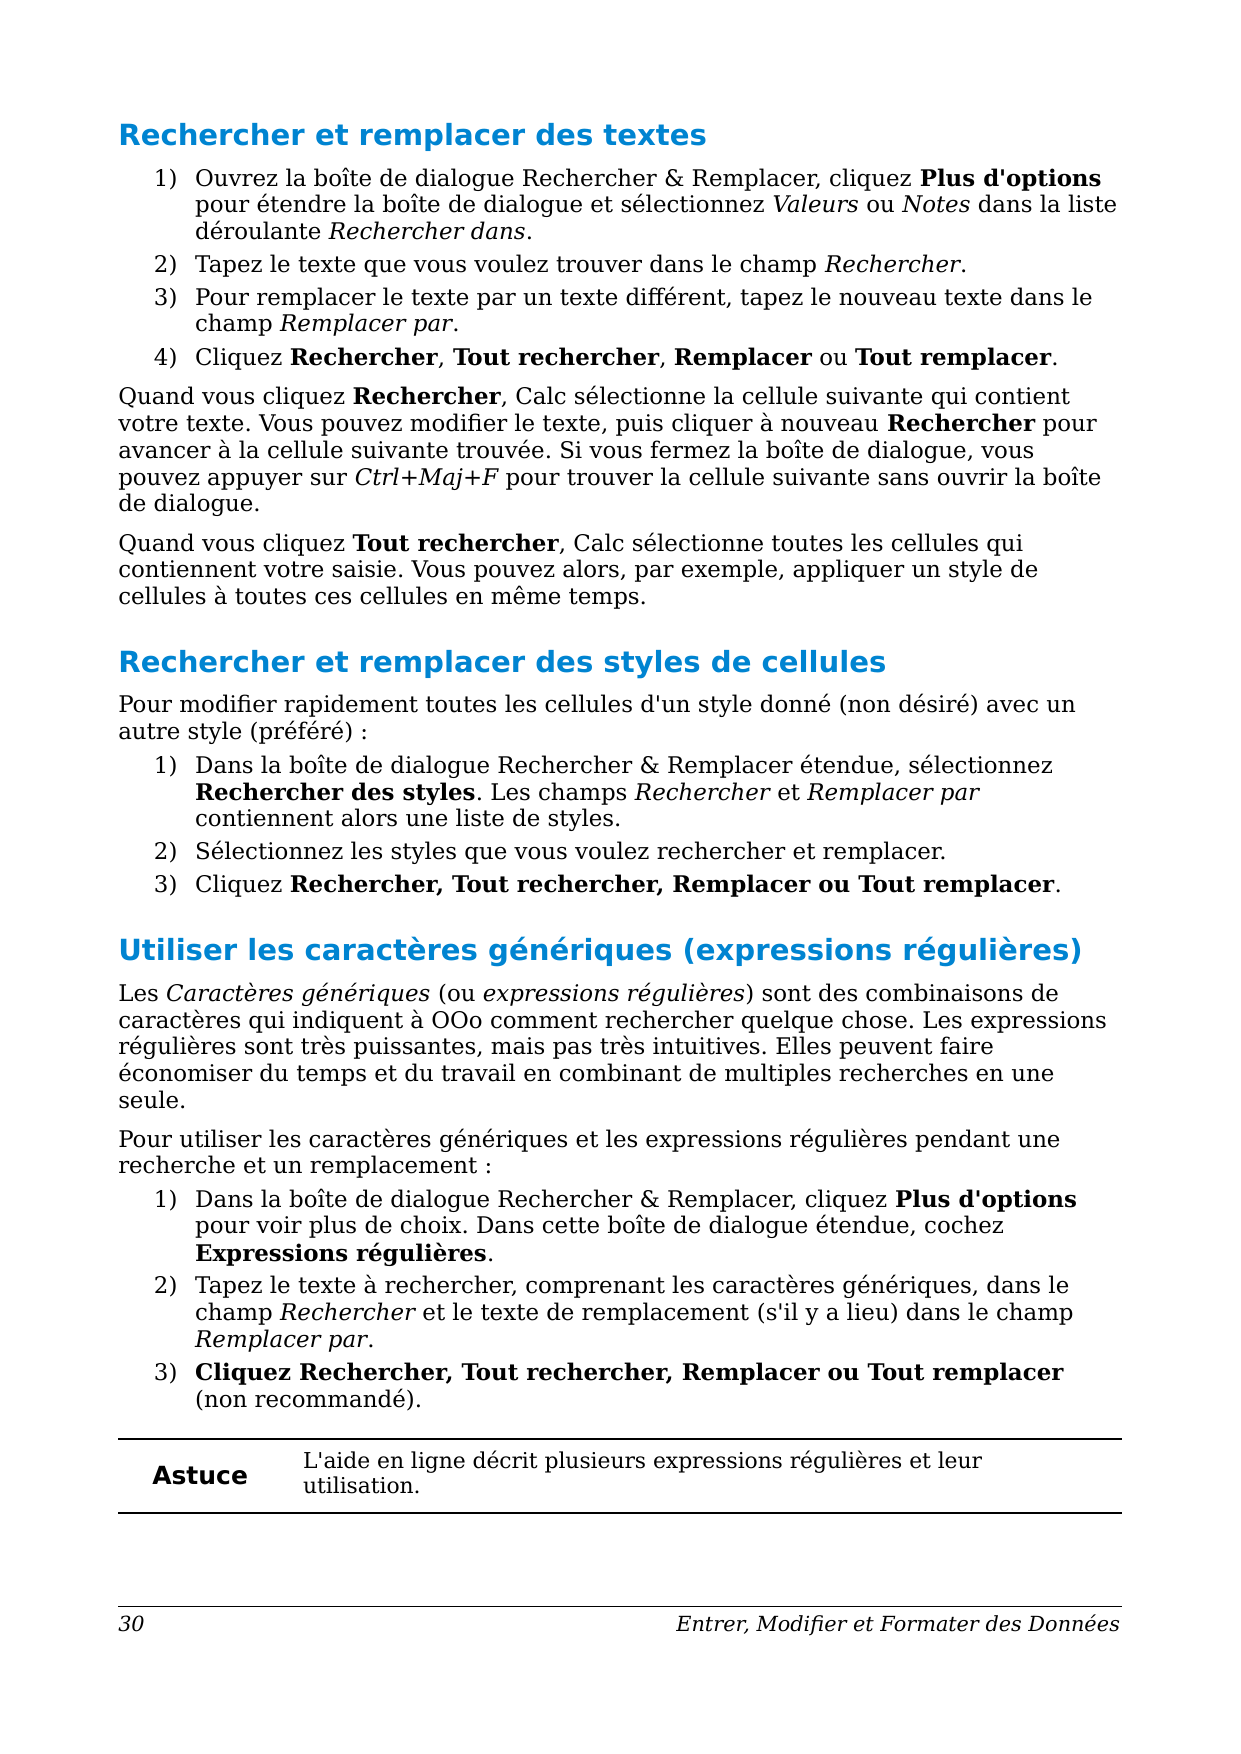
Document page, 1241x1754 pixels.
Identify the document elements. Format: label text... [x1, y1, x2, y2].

text Les Caractères génériques (ou expressions régulières) sont des combinaisons de caractères qui indiquent à OOo comment rechercher quelque chose. Les expressions régulières sont très puissantes, mais pas très intuitives. Elles peuvent faire économiser du temps et du travail en combinant de multiples recherches en une seule. [118, 980, 1122, 1113]
text Quand vous cliquez Tout rechercher, Calc sélectionne toutes les cellules qui contiennent votre saisie. Vous pouvez alors, par exemple, appliquer un style de cellules à toutes ces cellules en même temps. [118, 529, 1122, 610]
list Pour modifier rapidement toutes les cellules d'un style donné (non désiré) avec un autre style (préféré) : [118, 692, 1122, 745]
subtitle Utiliser les caractères génériques (expressions régulières) [118, 934, 1122, 968]
list Pour remplacer le texte par un texte différent, tapez le nouveau texte dans le champ Remplacer par. [177, 284, 1122, 337]
subtitle Rechercher et remplacer des textes [118, 118, 1122, 152]
list Dans la boîte de dialogue Rechercher & Remplacer étendue, sélectionnez Rechercher des styles. Les champs Rechercher et Remplacer par contiennent alors une liste de styles. [177, 751, 1122, 832]
subtitle Rechercher et remplacer des styles de cellules [118, 645, 1122, 679]
list Sélectionnez les styles que vous voulez rechercher et remplacer. [177, 838, 1122, 865]
list Tapez le texte à rechercher, comprenant les caractères génériques, dans le champ Rechercher et le texte de remplacement (s'il y a lieu) dans le champ Remplacer par. [177, 1273, 1122, 1353]
list Cliquez Rechercher, Tout rechercher, Remplacer ou Tout remplacer (non recommandé). [177, 1359, 1122, 1412]
text Quand vous cliquez Rechercher, Calc sélectionne la cellule suivante qui contient votre texte. Vous pouvez modifier le texte, puis cliquer à nouveau Rechercher pour avancer à la cellule suivante trouvée. Si vous fermez la boîte de dialogue, vous pouvez appuyer sur Ctrl+Maj+F pour trouver la cellule suivante sans ouvrir la boîte de dialogue. [118, 383, 1122, 517]
list Tapez le texte que vous voulez trouver dans le champ Rechercher. [177, 251, 1122, 278]
table_header Astuce [118, 1440, 281, 1512]
list Dans la boîte de dialogue Rechercher & Remplacer, cliquez Plus d'options pour voir plus de choix. Dans cette boîte de dialogue étendue, cochez Expressions régulières. [177, 1186, 1122, 1266]
table_header L'aide en ligne décrit plusieurs expressions régulières et leur utilisation. [281, 1440, 1122, 1512]
list Cliquez Rechercher, Tout rechercher, Remplacer ou Tout remplacer. [177, 343, 1122, 371]
list Cliquez Rechercher, Tout rechercher, Remplacer ou Tout remplacer. [177, 871, 1122, 898]
list Ouvrez la boîte de dialogue Rechercher & Remplacer, cliquez Plus d'options pour étendre la boîte de dialogue et sélectionnez Valeurs ou Notes dans la liste déroulante Rechercher dans. [177, 164, 1122, 245]
list Pour utiliser les caractères génériques et les expressions régulières pendant une recherche et un remplacement : [118, 1126, 1122, 1179]
